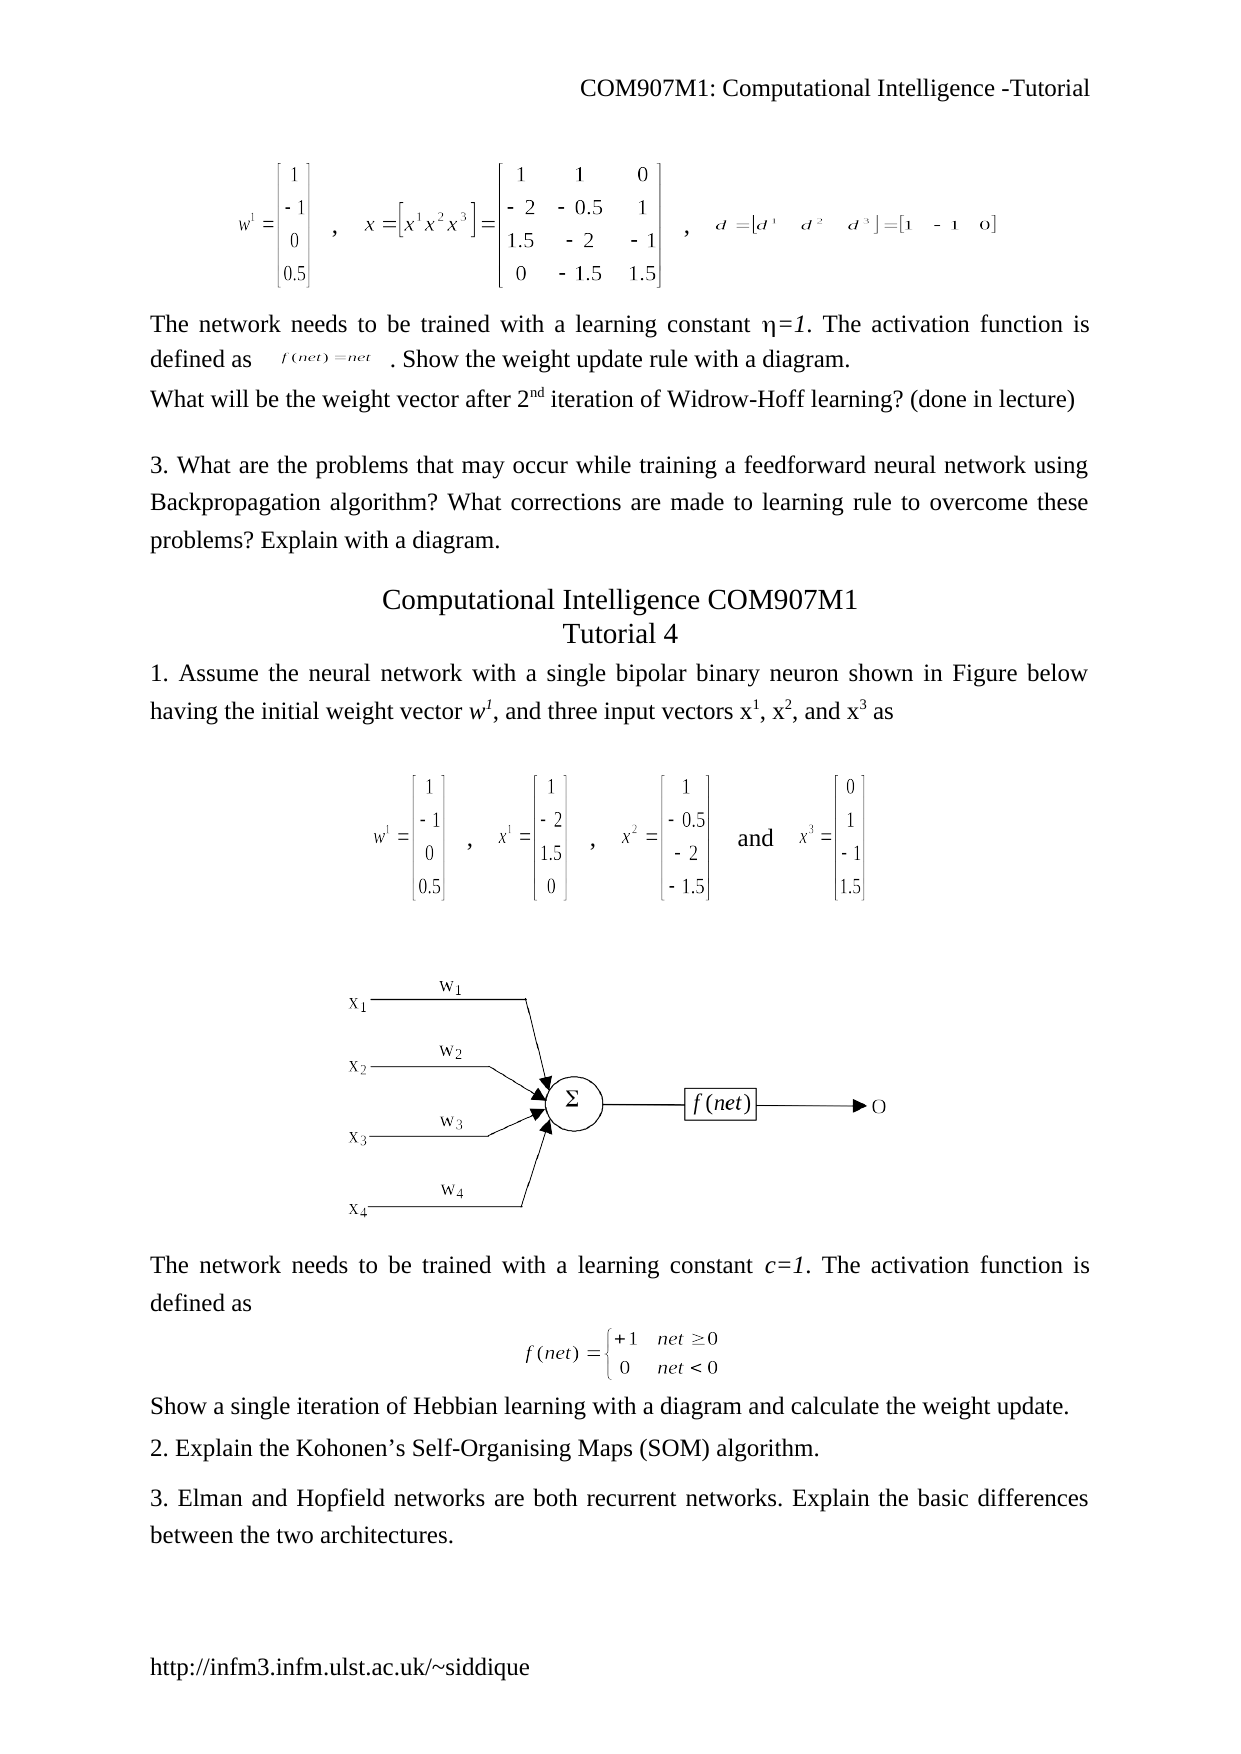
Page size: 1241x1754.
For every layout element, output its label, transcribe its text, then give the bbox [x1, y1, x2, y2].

text The network needs to be trained with a learning constant =1. The activation function is defined as . Show the weight update rule with a diagram. [150, 300, 1090, 375]
text 3. Elman and Hopfield networks are both recurrent networks. Explain the basic differences between the two architectures. [150, 1474, 1090, 1549]
text 2. Explain the Kohonen’s Self-Organising Maps (SOM) algorithm. [150, 1433, 1090, 1461]
subtitle Tutorial 4 [150, 616, 1090, 649]
text 1. Assume the neural network with a single bipolar binary neuron shown in Figure below having the initial weight vector w1, and three input vectors x1, x2, and x3 as [150, 649, 1090, 724]
text , , and [150, 762, 1090, 912]
table_header [150, 950, 1087, 1241]
text Show a single iteration of Hebbian learning with a diagram and calculate the weight update. [150, 1391, 1090, 1420]
text The network needs to be trained with a learning constant c=1. The activation function is defined as [150, 1241, 1090, 1316]
text , , [150, 150, 1090, 300]
text What will be the weight vector after 2nd iteration of Widrow-Hoff learning? (done in lecture) [150, 375, 1090, 412]
text Computational Intelligence COM907M1 [150, 582, 1090, 616]
text 3. What are the problems that may occur while training a feedforward neural network using Backpropagation algorithm? What corrections are made to learning rule to overcome these problems? Explain with a diagram. [150, 441, 1090, 554]
